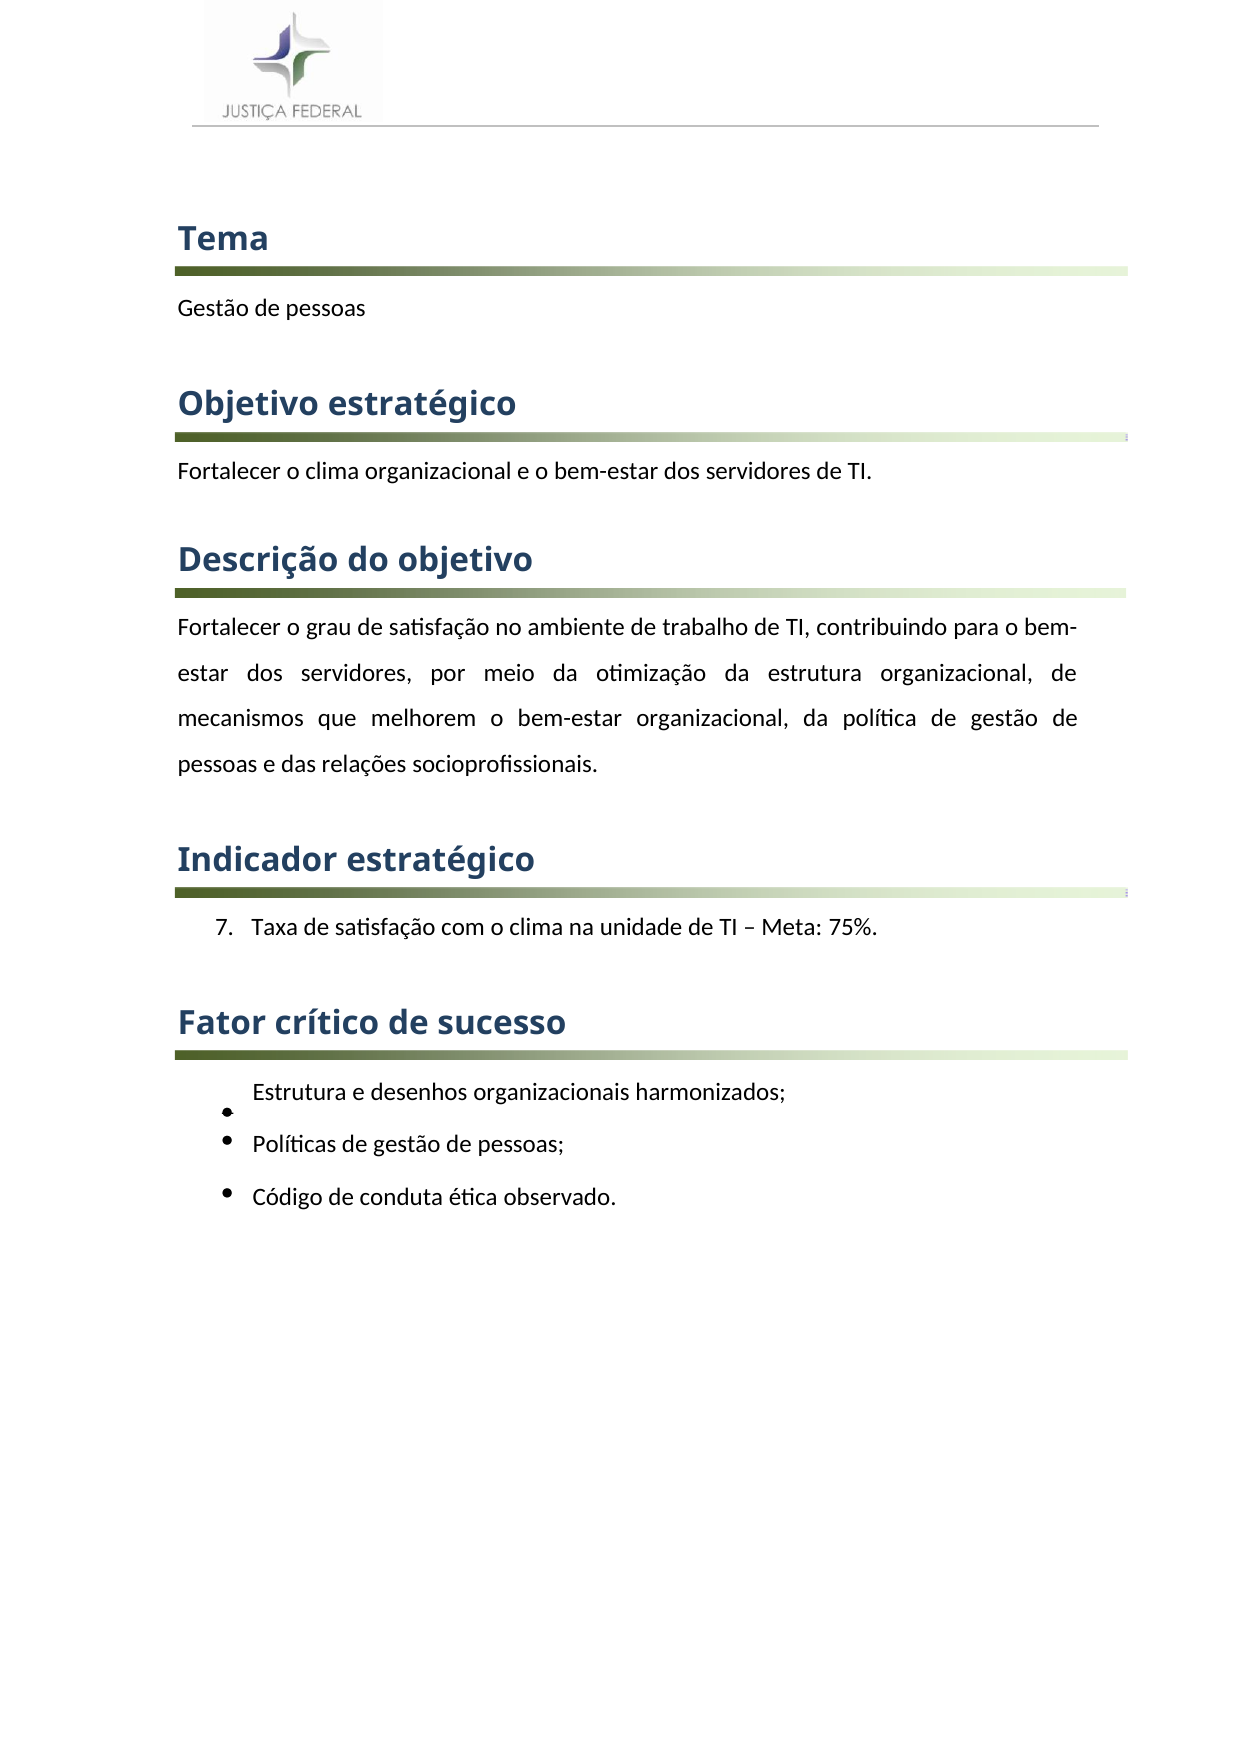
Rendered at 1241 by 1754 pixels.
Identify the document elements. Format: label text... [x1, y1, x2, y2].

subtitle Objetivo estratégico [177, 379, 1138, 425]
text Gestão de pessoas [177, 292, 1138, 323]
subtitle Tema [177, 215, 1138, 260]
picture [221, 1174, 245, 1206]
picture [221, 1114, 245, 1153]
picture [204, 0, 383, 122]
list Taxa de satisfação com o clima na unidade de TI – Meta: 75%. [215, 911, 1138, 942]
picture [174, 432, 1128, 442]
text Fortalecer o clima organizacional e o bem-estar dos servidores de TI. [177, 455, 1138, 486]
subtitle Descrição do objetivo [177, 535, 1138, 581]
text Estrutura e desenhos organizacionais harmonizados; Políticas de gestão de pessoas; [222, 1076, 804, 1159]
text Fortalecer o grau de satisfação no ambiente de trabalho de TI, contribuindo para o bem- estar dos servidores, por meio da otimização da estrutura organizacional, de mecanismos que melhorem o bem-estar organizacional, da política de gestão de pessoas e das relações socioprofissionais. [177, 611, 1078, 779]
subtitle Indicador estratégico [177, 836, 1138, 881]
picture [174, 887, 1128, 898]
picture [174, 1050, 1128, 1060]
subtitle Fator crítico de sucesso [177, 999, 1138, 1044]
picture [174, 266, 1128, 276]
text Código de conduta ética observado. [222, 1174, 1138, 1212]
picture [174, 588, 1127, 598]
